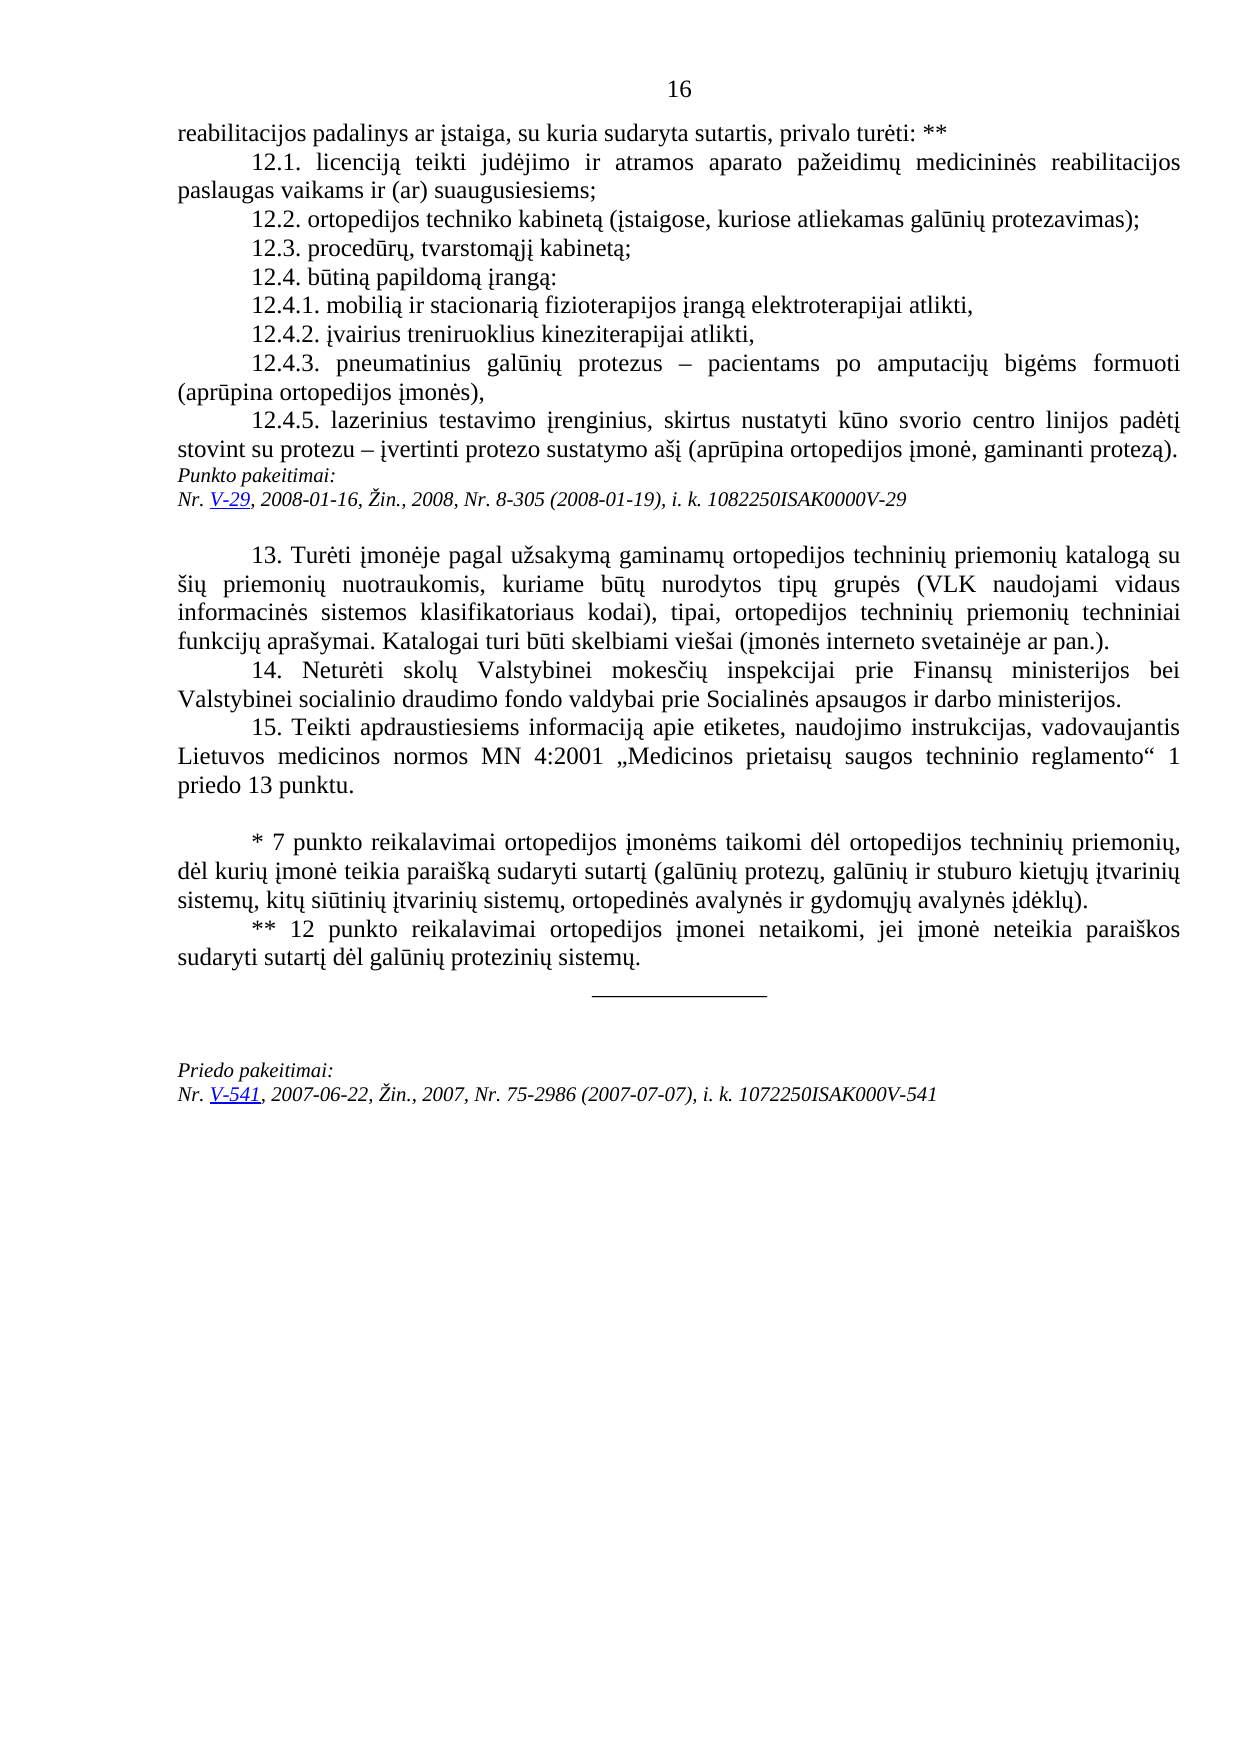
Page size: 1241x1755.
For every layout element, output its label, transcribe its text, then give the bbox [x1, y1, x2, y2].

text ** 12 punkto reikalavimai ortopedijos įmonei netaikomi, jei įmonė neteikia paraiškos sudaryti sutartį dėl galūnių protezinių sistemų. [177, 914, 1181, 971]
text ______________ [177, 971, 1181, 1000]
text 12.4.5. lazerinius testavimo įrenginius, skirtus nustatyti kūno svorio centro linijos padėtį stovint su protezu – įvertinti protezo sustatymo ašį (aprūpina ortopedijos įmonė, gaminanti protezą). [177, 406, 1181, 463]
text 12.2. ortopedijos techniko kabinetą (įstaigose, kuriose atliekamas galūnių protezavimas); [177, 204, 1181, 233]
text 15. Teikti apdraustiesiems informaciją apie etiketes, naudojimo instrukcijas, vadovaujantis Lietuvos medicinos normos MN 4:2001 „Medicinos prietaisų saugos techninio reglamento“ 1 priedo 13 punktu. [177, 712, 1181, 799]
text 13. Turėti įmonėje pagal užsakymą gaminamų ortopedijos techninių priemonių katalogą su šių priemonių nuotraukomis, kuriame būtų nurodytos tipų grupės (VLK naudojami vidaus informacinės sistemos klasifikatoriaus kodai), tipai, ortopedijos techninių priemonių techniniai funkcijų aprašymai. Katalogai turi būti skelbiami viešai (įmonės interneto svetainėje ar pan.). [177, 540, 1181, 655]
text 12.3. procedūrų, tvarstomąjį kabinetą; [177, 233, 1181, 262]
text 12.4.3. pneumatinius galūnių protezus – pacientams po amputacijų bigėms formuoti (aprūpina ortopedijos įmonės), [177, 348, 1181, 406]
text reabilitacijos padalinys ar įstaiga, su kuria sudaryta sutartis, privalo turėti: ** [177, 118, 1181, 147]
text 12.4.2. įvairius treniruoklius kineziterapijai atlikti, [177, 319, 1181, 348]
text 14. Neturėti skolų Valstybinei mokesčių inspekcijai prie Finansų ministerijos bei Valstybinei socialinio draudimo fondo valdybai prie Socialinės apsaugos ir darbo ministerijos. [177, 655, 1181, 712]
text 12.1. licenciją teikti judėjimo ir atramos aparato pažeidimų medicininės reabilitacijos paslaugas vaikams ir (ar) suaugusiesiems; [177, 147, 1181, 204]
text Nr. V-29, 2008-01-16, Žin., 2008, Nr. 8-305 (2008-01-19), i. k. 1082250ISAK0000V-29 [177, 487, 1181, 511]
text 12.4.1. mobilią ir stacionarią fizioterapijos įrangą elektroterapijai atlikti, [177, 291, 1181, 319]
text Priedo pakeitimai: [177, 1057, 1181, 1082]
text 12.4. būtiną papildomą įrangą: [177, 262, 1181, 291]
text * 7 punkto reikalavimai ortopedijos įmonėms taikomi dėl ortopedijos techninių priemonių, dėl kurių įmonė teikia paraišką sudaryti sutartį (galūnių protezų, galūnių ir stuburo kietųjų įtvarinių sistemų, kitų siūtinių įtvarinių sistemų, ortopedinės avalynės ir gydomųjų avalynės įdėklų). [177, 827, 1181, 914]
text Punkto pakeitimai: [177, 463, 1181, 487]
text Nr. V-541, 2007-06-22, Žin., 2007, Nr. 75-2986 (2007-07-07), i. k. 1072250ISAK000V-541 [177, 1082, 1181, 1106]
